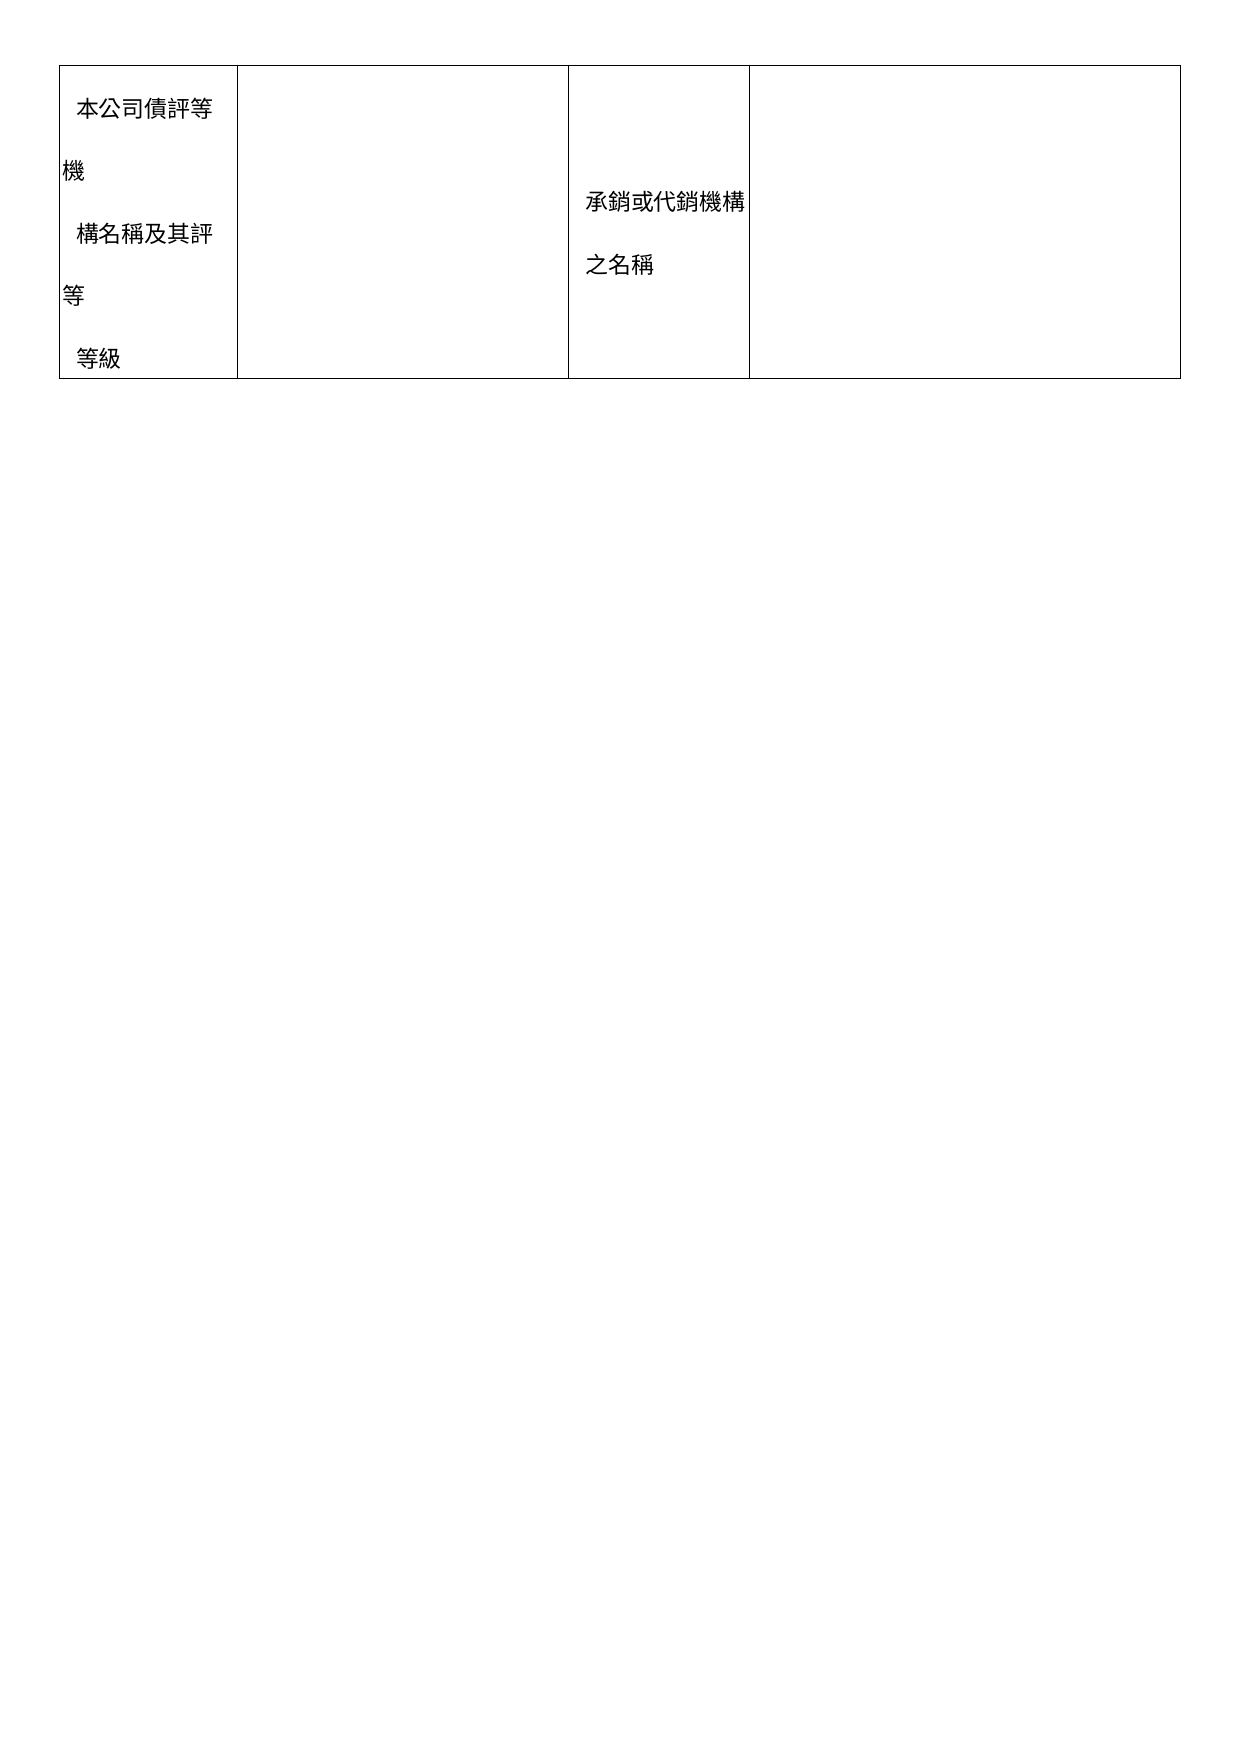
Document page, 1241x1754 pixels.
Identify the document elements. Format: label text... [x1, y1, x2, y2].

table_cell [750, 66, 1180, 378]
table_cell 承銷或代銷機構 之名稱 [569, 66, 749, 378]
table_cell [238, 66, 568, 378]
table_cell 本公司債評等機 構名稱及其評等 等級 [60, 66, 237, 378]
